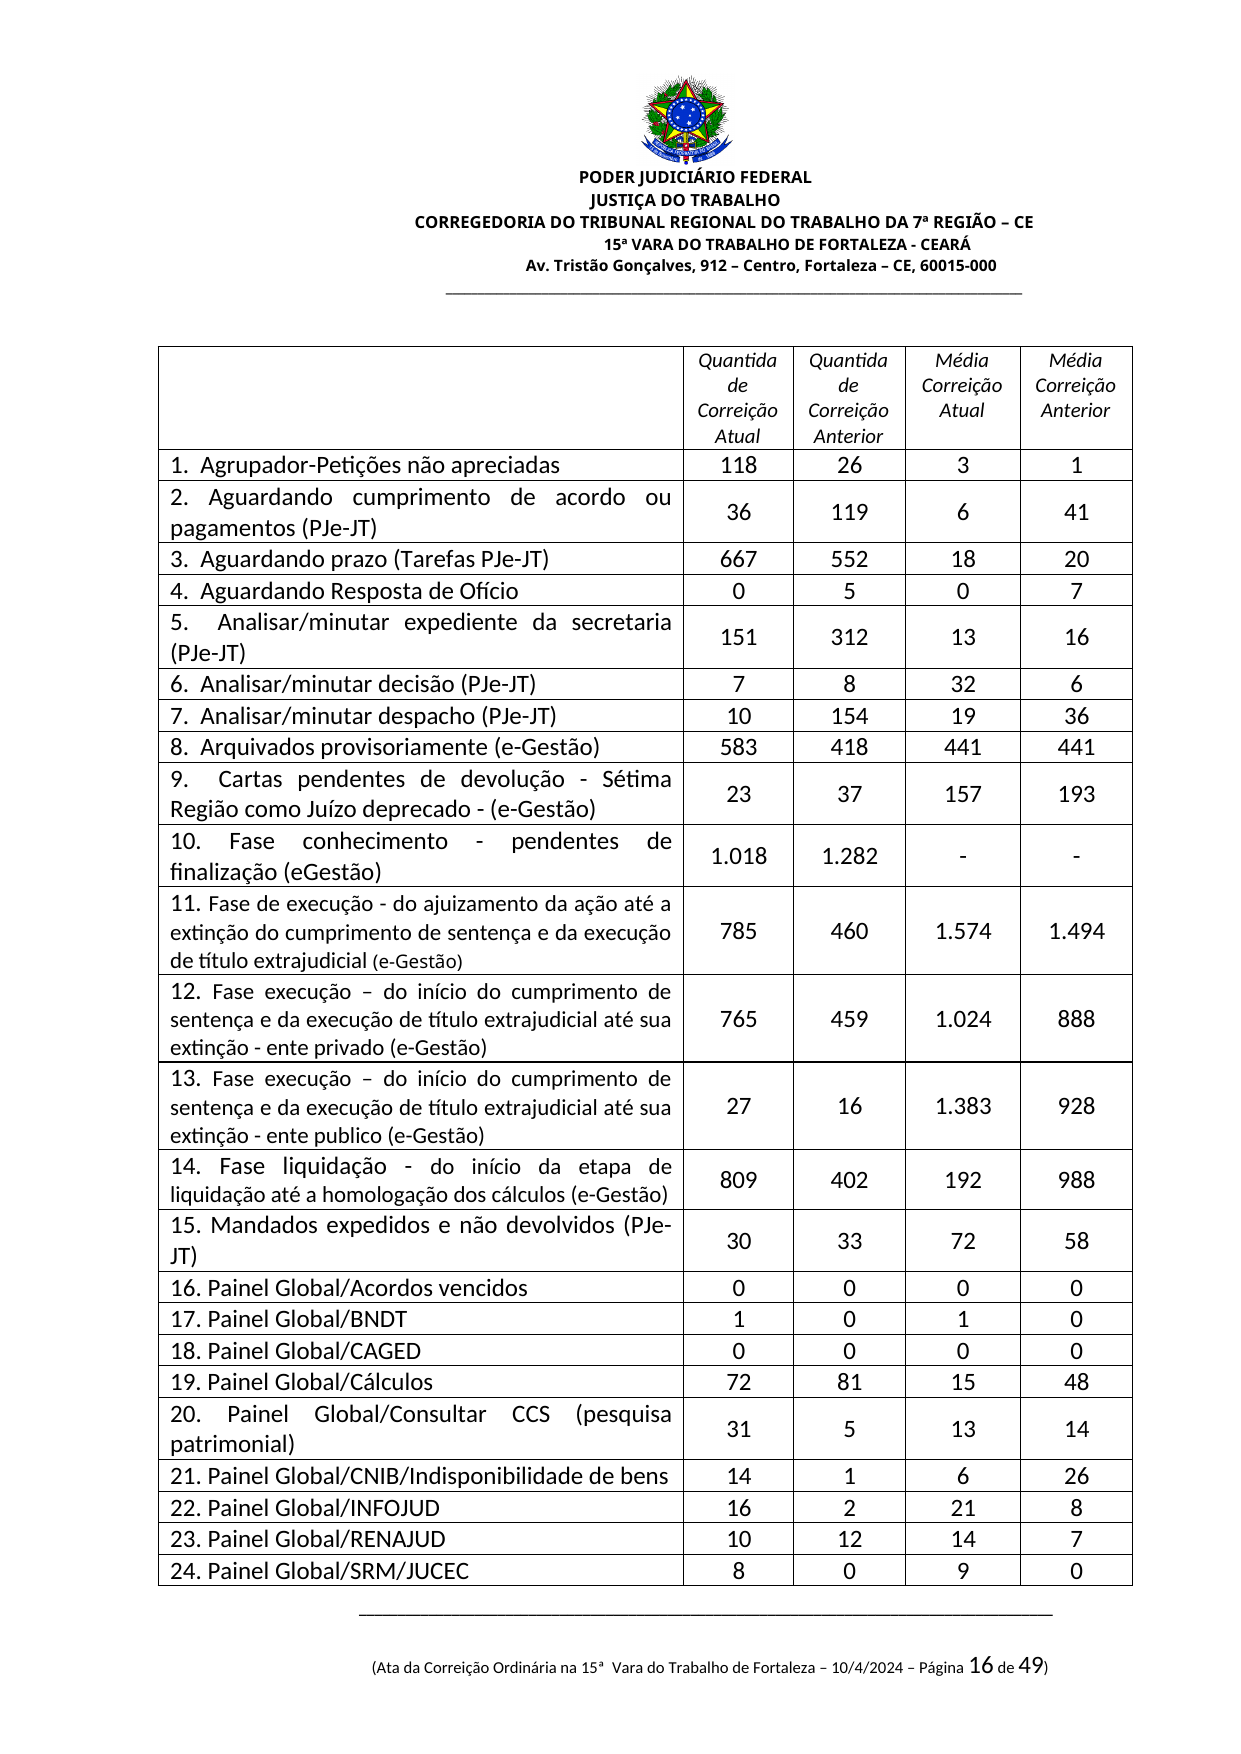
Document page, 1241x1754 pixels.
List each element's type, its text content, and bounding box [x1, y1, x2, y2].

table_cell 21 [906, 1492, 1020, 1522]
table_cell 4. Aguardando Resposta de Ofício [159, 575, 683, 605]
table_cell 809 [684, 1150, 793, 1209]
table_cell 16 [794, 1063, 905, 1149]
table_cell 21. Painel Global/CNIB/Indisponibilidade de bens [159, 1460, 683, 1491]
table_cell 32 [906, 669, 1020, 699]
table_cell 402 [794, 1150, 905, 1209]
table_cell 7. Analisar/minutar despacho (PJe-JT) [159, 700, 683, 731]
table_cell 9 [906, 1555, 1020, 1585]
table_cell 2 [794, 1492, 905, 1522]
table_cell 14 [1021, 1398, 1132, 1459]
table_cell 6 [906, 1460, 1020, 1491]
table_cell 1.494 [1021, 887, 1132, 974]
table_header Quantidade Correição Anterior [794, 347, 905, 448]
table_cell 0 [1021, 1272, 1132, 1302]
table_cell 8. Arquivados provisoriamente (e-Gestão) [159, 732, 683, 762]
table_cell 3. Aguardando prazo (Tarefas PJe-JT) [159, 543, 683, 574]
table_cell 0 [906, 1272, 1020, 1302]
table_cell 6. Analisar/minutar decisão (PJe-JT) [159, 669, 683, 699]
table_cell 10 [684, 700, 793, 731]
table_cell 81 [794, 1366, 905, 1397]
table_cell 1 [1021, 450, 1132, 480]
picture [636, 73, 735, 166]
table_cell 8 [684, 1555, 793, 1585]
table_cell 151 [684, 606, 793, 667]
table_cell 30 [684, 1210, 793, 1271]
table_cell 15. Mandados expedidos e não devolvidos (PJe-JT) [159, 1210, 683, 1271]
table_cell 26 [1021, 1460, 1132, 1491]
table_cell 10 [684, 1523, 793, 1554]
table_cell 1 [906, 1303, 1020, 1334]
table_cell 765 [684, 975, 793, 1061]
table_cell 16 [684, 1492, 793, 1522]
table_cell 441 [1021, 732, 1132, 762]
table_cell 17. Painel Global/BNDT [159, 1303, 683, 1334]
table_cell 10. Fase conhecimento - pendentes de finalização (eGestão) [159, 825, 683, 886]
table_cell 24. Painel Global/SRM/JUCEC [159, 1555, 683, 1585]
table_header Média Correição Anterior [1021, 347, 1132, 448]
table_cell 1. Agrupador-Petições não apreciadas [159, 450, 683, 480]
table_cell 1.018 [684, 825, 793, 886]
table_cell 8 [1021, 1492, 1132, 1522]
table_cell 312 [794, 606, 905, 667]
table_cell 7 [1021, 575, 1132, 605]
table_cell 0 [794, 1303, 905, 1334]
table_cell 1.383 [906, 1063, 1020, 1149]
table_cell 41 [1021, 481, 1132, 542]
table_cell 0 [1021, 1555, 1132, 1585]
table_cell 0 [684, 1335, 793, 1365]
table_cell 7 [1021, 1523, 1132, 1554]
table_cell 118 [684, 450, 793, 480]
table_cell 785 [684, 887, 793, 974]
table_cell 11. Fase de execução - do ajuizamento da ação até a extinção do cumprimento de sentença e da execução de título extrajudicial (e-Gestão) [159, 887, 683, 974]
table_cell 157 [906, 763, 1020, 824]
table_cell 14 [906, 1523, 1020, 1554]
table_header [159, 347, 683, 448]
table_cell 72 [684, 1366, 793, 1397]
table_cell 1 [794, 1460, 905, 1491]
table_cell 2. Aguardando cumprimento de acordo ou pagamentos (PJe-JT) [159, 481, 683, 542]
table_cell 5 [794, 575, 905, 605]
table_header Quantidade Correição Atual [684, 347, 793, 448]
table_cell 13 [906, 1398, 1020, 1459]
table_cell 0 [684, 1272, 695, 1302]
table_cell 6 [1021, 669, 1132, 699]
table_cell 0 [906, 575, 1020, 605]
table_cell 418 [794, 732, 905, 762]
table_cell - [1021, 825, 1132, 886]
table_cell 8 [794, 669, 905, 699]
table_cell 928 [1021, 1063, 1132, 1149]
table_cell 48 [1021, 1366, 1132, 1397]
table_cell 18. Painel Global/CAGED [159, 1335, 683, 1365]
table_cell 193 [1021, 763, 1132, 824]
table_cell 0 [794, 1272, 805, 1302]
table_cell 0 [782, 1272, 793, 1302]
table_cell 988 [1021, 1150, 1132, 1209]
table_cell 7 [684, 669, 793, 699]
table_cell 154 [794, 700, 905, 731]
table_cell 20 [1021, 543, 1132, 574]
table_cell 18 [906, 543, 1020, 574]
table_cell 19. Painel Global/Cálculos [159, 1366, 683, 1397]
table_cell 23 [684, 763, 793, 824]
table_cell 22. Painel Global/INFOJUD [159, 1492, 683, 1522]
table_cell 1.282 [794, 825, 905, 886]
table_cell 12. Fase execução – do início do cumprimento de sentença e da execução de título extrajudicial até sua extinção - ente privado (e-Gestão) [159, 975, 683, 1061]
table_cell 888 [1021, 975, 1132, 1061]
table_cell 36 [1021, 700, 1132, 731]
table_cell 552 [794, 543, 905, 574]
table_cell 5. Analisar/minutar expediente da secretaria (PJe-JT) [159, 606, 683, 667]
table_cell 23. Painel Global/RENAJUD [159, 1523, 683, 1554]
table_cell - [906, 825, 1020, 886]
table_cell 0 [794, 1555, 905, 1585]
table_cell 667 [684, 543, 793, 574]
table_cell 16 [1021, 606, 1132, 667]
table_cell 0 [1021, 1303, 1132, 1334]
table_cell 58 [1021, 1210, 1132, 1271]
table_header Média Correição Atual [906, 347, 1020, 448]
table_cell 0 [906, 1335, 1020, 1365]
table_cell 460 [794, 887, 905, 974]
table_cell 19 [906, 700, 1020, 731]
table_cell 20. Painel Global/Consultar CCS (pesquisa patrimonial) [159, 1398, 683, 1459]
table_cell 26 [794, 450, 905, 480]
table_cell 192 [906, 1150, 1020, 1209]
table_cell 72 [906, 1210, 1020, 1271]
table_cell 0 [894, 1272, 905, 1302]
table_cell 0 [794, 1335, 905, 1365]
table_cell 13 [906, 606, 1020, 667]
table_cell 1.574 [906, 887, 1020, 974]
table_cell 0 [684, 575, 793, 605]
table_cell 37 [794, 763, 905, 824]
table_cell 9. Cartas pendentes de devolução - Sétima Região como Juízo deprecado - (e-Gestão) [159, 763, 683, 824]
table_cell 3 [906, 450, 1020, 480]
table_cell 583 [684, 732, 793, 762]
table_cell 459 [794, 975, 905, 1061]
table_cell 36 [684, 481, 793, 542]
table_cell 31 [684, 1398, 793, 1459]
table_cell 1.024 [906, 975, 1020, 1061]
table_cell 6 [906, 481, 1020, 542]
table_cell 15 [906, 1366, 1020, 1397]
table_cell 13. Fase execução – do início do cumprimento de sentença e da execução de título extrajudicial até sua extinção - ente publico (e-Gestão) [159, 1063, 683, 1149]
table_cell 12 [794, 1523, 905, 1554]
table_cell 27 [684, 1063, 793, 1149]
table_cell 33 [794, 1210, 905, 1271]
table_cell 1 [684, 1303, 793, 1334]
table_cell 441 [906, 732, 1020, 762]
table_cell 16. Painel Global/Acordos vencidos [159, 1272, 683, 1302]
table_cell 14. Fase liquidação - do início da etapa de liquidação até a homologação dos cálculos (e-Gestão) [159, 1150, 683, 1209]
table_cell 0 [1021, 1335, 1132, 1365]
table_cell 5 [794, 1398, 905, 1459]
table_cell 14 [684, 1460, 793, 1491]
table_cell 119 [794, 481, 905, 542]
